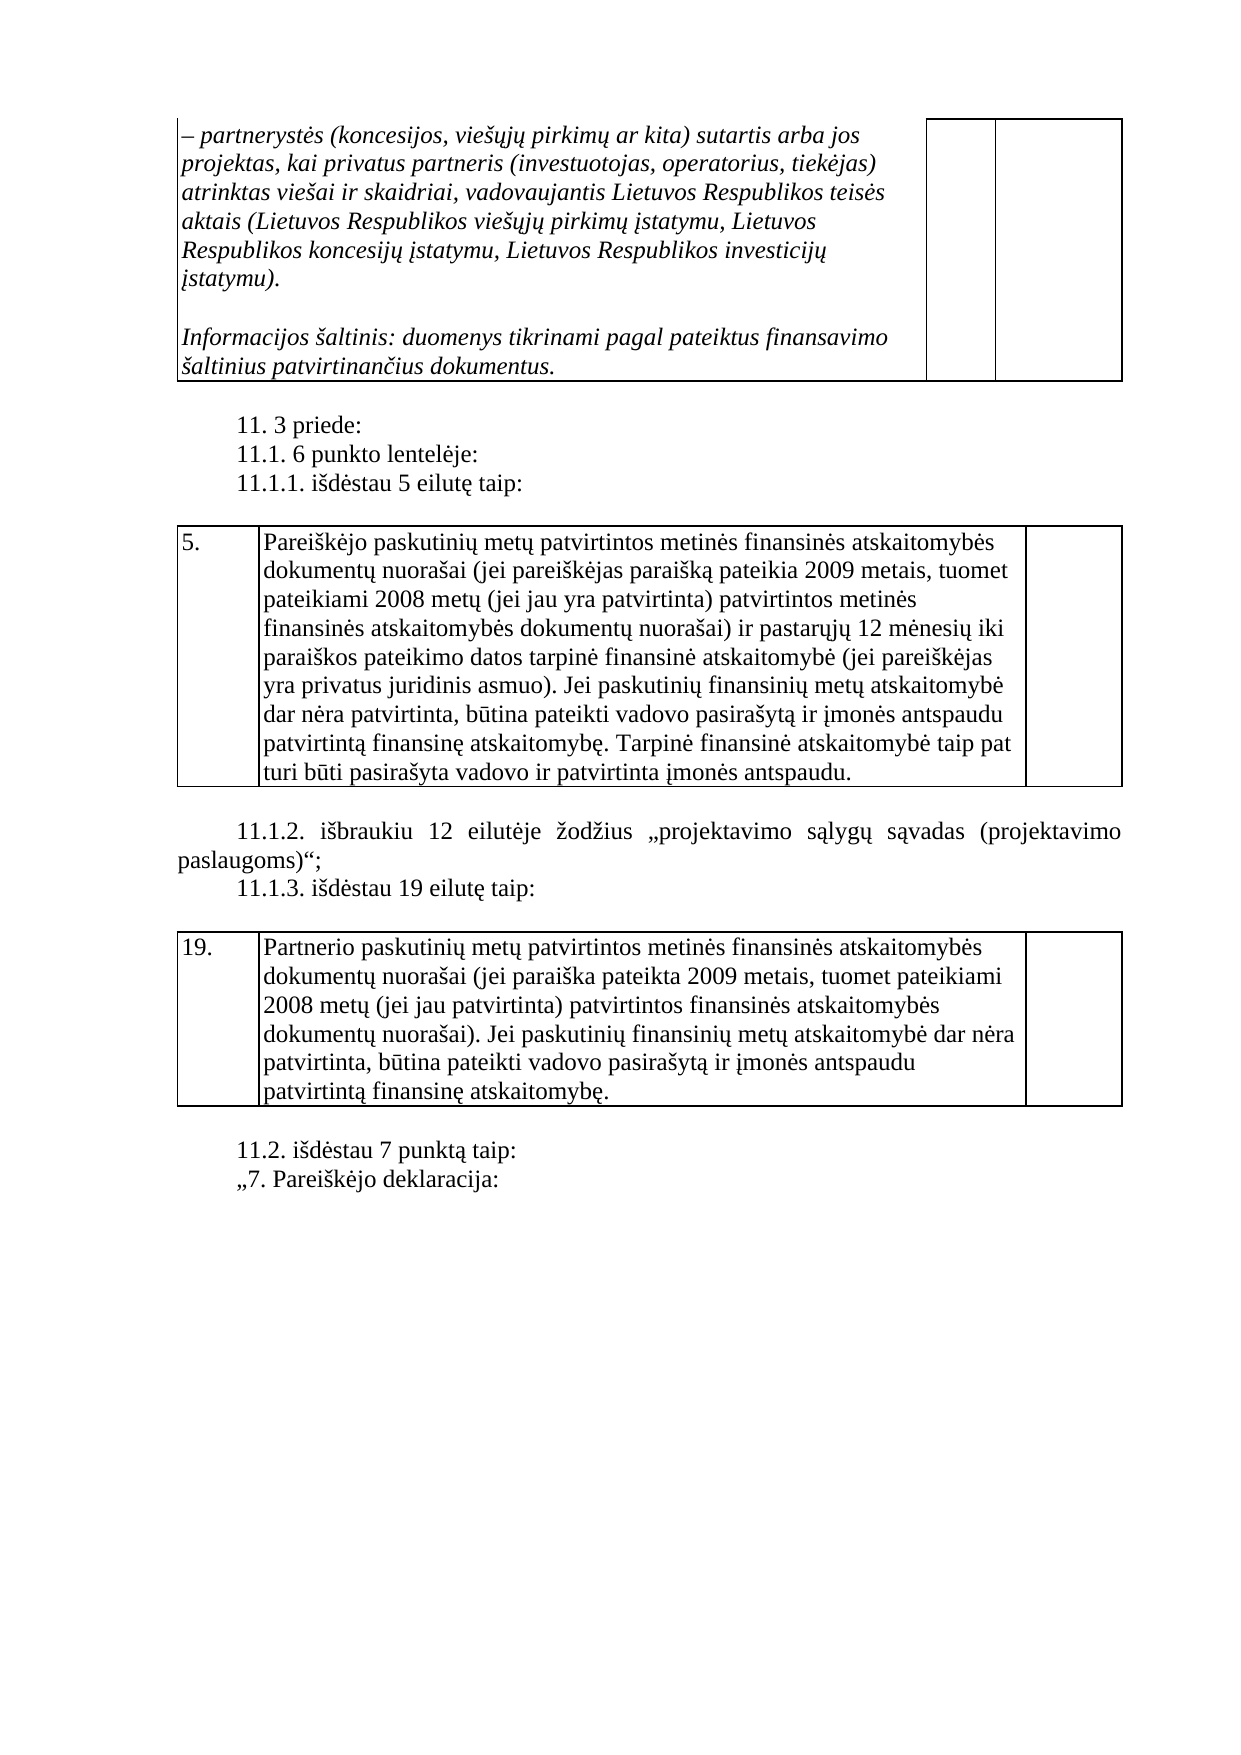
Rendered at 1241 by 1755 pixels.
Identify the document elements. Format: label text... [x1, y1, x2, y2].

text „7. Pareiškėjo deklaracija: [177, 1164, 1122, 1193]
table_header Pareiškėjo paskutinių metų patvirtintos metinės finansinės atskaitomybės dokumentų nuorašai (jei pareiškėjas paraišką pateikia 2009 metais, tuomet pateikiami 2008 metų (jei jau yra patvirtinta) patvirtintos metinės finansinės atskaitomybės dokumentų nuorašai) ir pastarųjų 12 mėnesių iki paraiškos pateikimo datos tarpinė finansinė atskaitomybė (jei pareiškėjas yra privatus juridinis asmuo). Jei paskutinių finansinių metų atskaitomybė dar nėra patvirtinta, būtina pateikti vadovo pasirašytą ir įmonės antspaudu patvirtintą finansinę atskaitomybę. Tarpinė finansinė atskaitomybė taip pat turi būti pasirašyta vadovo ir patvirtinta įmonės antspaudu. [260, 527, 1025, 786]
table_header [1027, 933, 1121, 1105]
text 11.1.3. išdėstau 19 eilutę taip: [177, 873, 1122, 902]
table_header Partnerio paskutinių metų patvirtintos metinės finansinės atskaitomybės dokumentų nuorašai (jei paraiška pateikta 2009 metais, tuomet pateikiami 2008 metų (jei jau patvirtinta) patvirtintos finansinės atskaitomybės dokumentų nuorašai). Jei paskutinių finansinių metų atskaitomybė dar nėra patvirtinta, būtina pateikti vadovo pasirašytą ir įmonės antspaudu patvirtintą finansinę atskaitomybę. [260, 933, 1025, 1105]
table_header 5. [178, 527, 258, 786]
table_header [996, 120, 1121, 380]
table_header 19. [178, 933, 258, 1105]
text 11.1.1. išdėstau 5 eilutę taip: [177, 468, 1122, 497]
text 11.1. 6 punkto lentelėje: [177, 439, 1122, 468]
text 11. 3 priede: [177, 410, 1122, 439]
table_header [1027, 527, 1121, 786]
text 11.1.2. išbraukiu 12 eilutėje žodžius „projektavimo sąlygų sąvadas (projektavimo paslaugoms)“; [177, 816, 1122, 873]
text 11.2. išdėstau 7 punktą taip: [177, 1135, 1122, 1164]
table_header [927, 120, 995, 380]
table_cell Informacijos šaltinis: duomenys tikrinami pagal pateiktus finansavimo šaltinius patvirtinančius dokumentus. [178, 321, 926, 380]
table_cell – partnerystės (koncesijos, viešųjų pirkimų ar kita) sutartis arba jos projektas, kai privatus partneris (investuotojas, operatorius, tiekėjas) atrinktas viešai ir skaidriai, vadovaujantis Lietuvos Respublikos teisės aktais (Lietuvos Respublikos viešųjų pirkimų įstatymu, Lietuvos Respublikos koncesijų įstatymu, Lietuvos Respublikos investicijų įstatymu). [178, 118, 926, 321]
